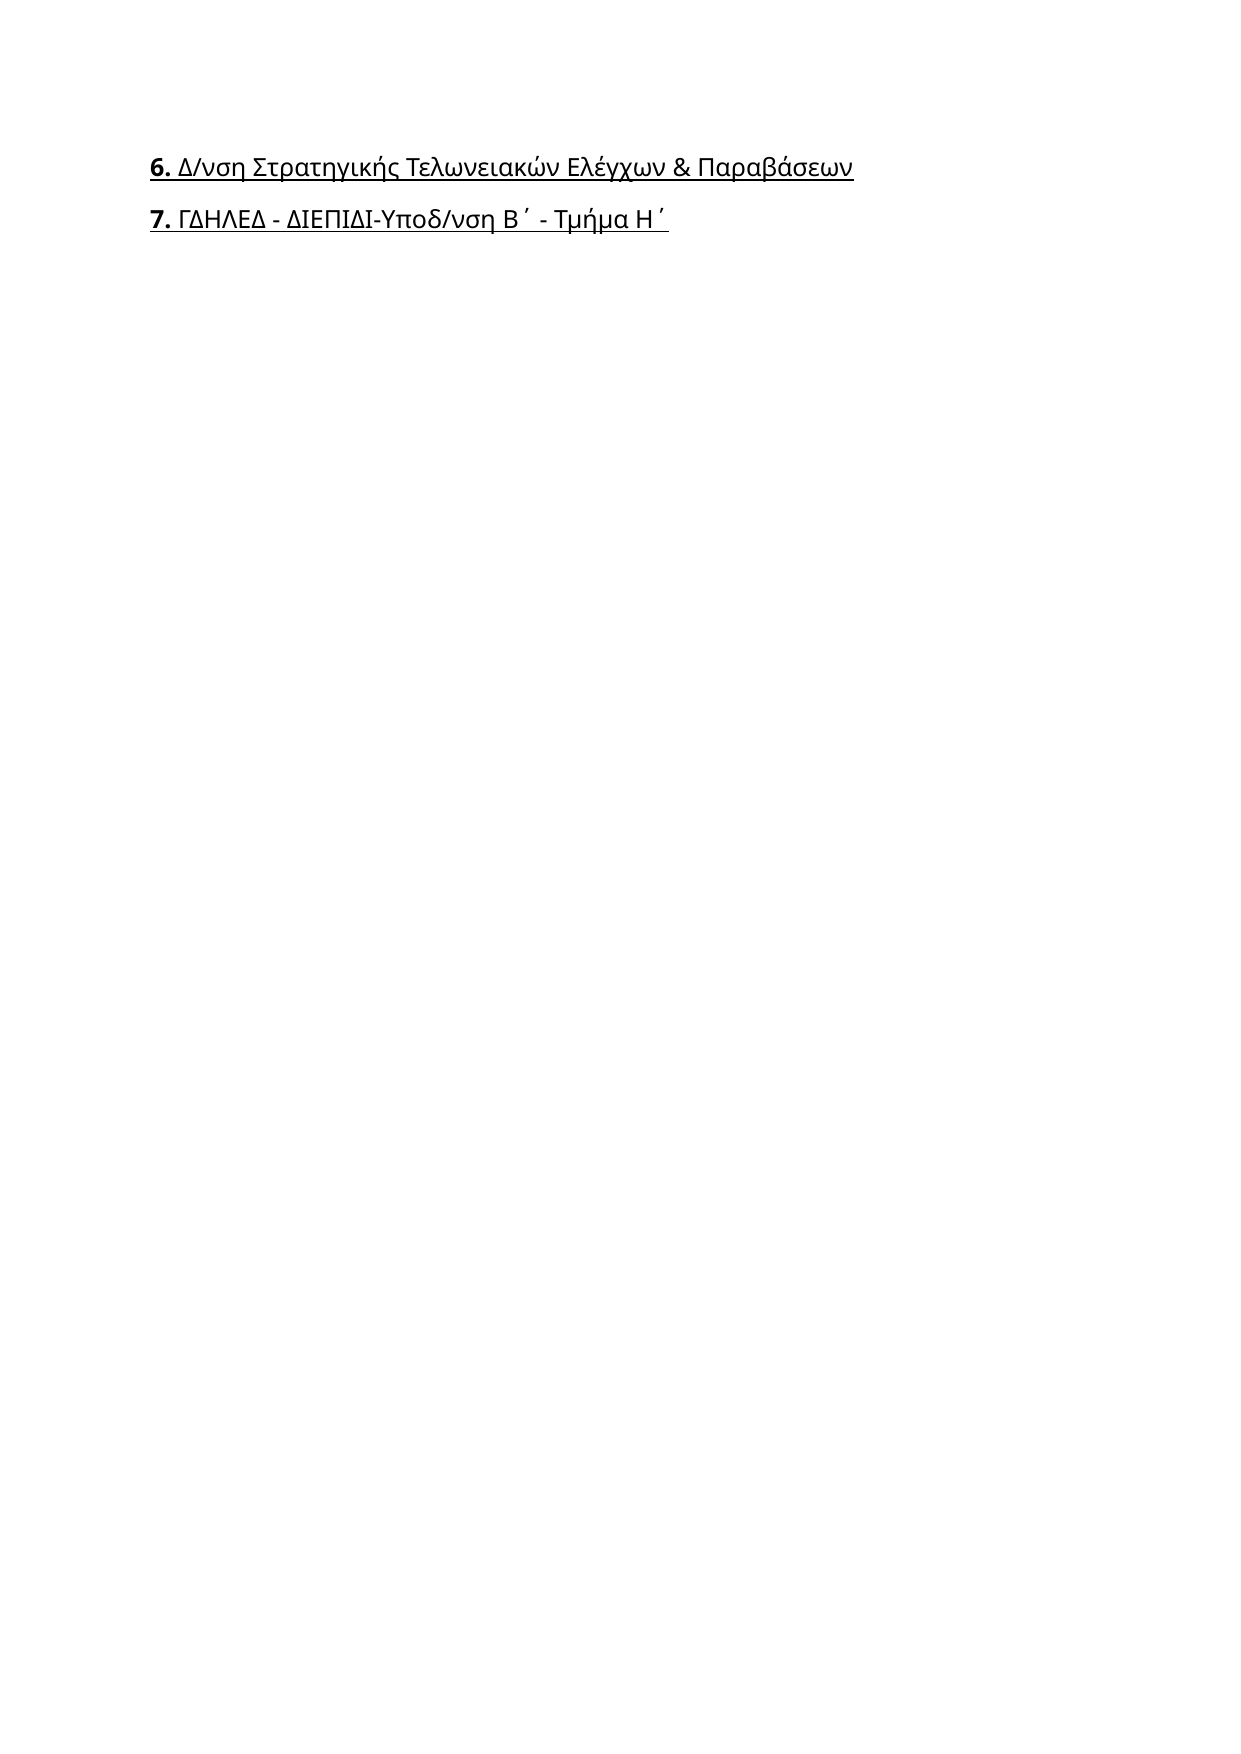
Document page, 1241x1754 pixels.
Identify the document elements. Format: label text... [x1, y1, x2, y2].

text 7. ΓΔΗΛΕΔ - ΔΙΕΠΙΔΙ-Υποδ/νση Β΄ - Τμήμα Η΄ [150, 202, 1090, 236]
text 6. Δ/νση Στρατηγικής Τελωνειακών Ελέγχων & Παραβάσεων [150, 150, 1090, 184]
